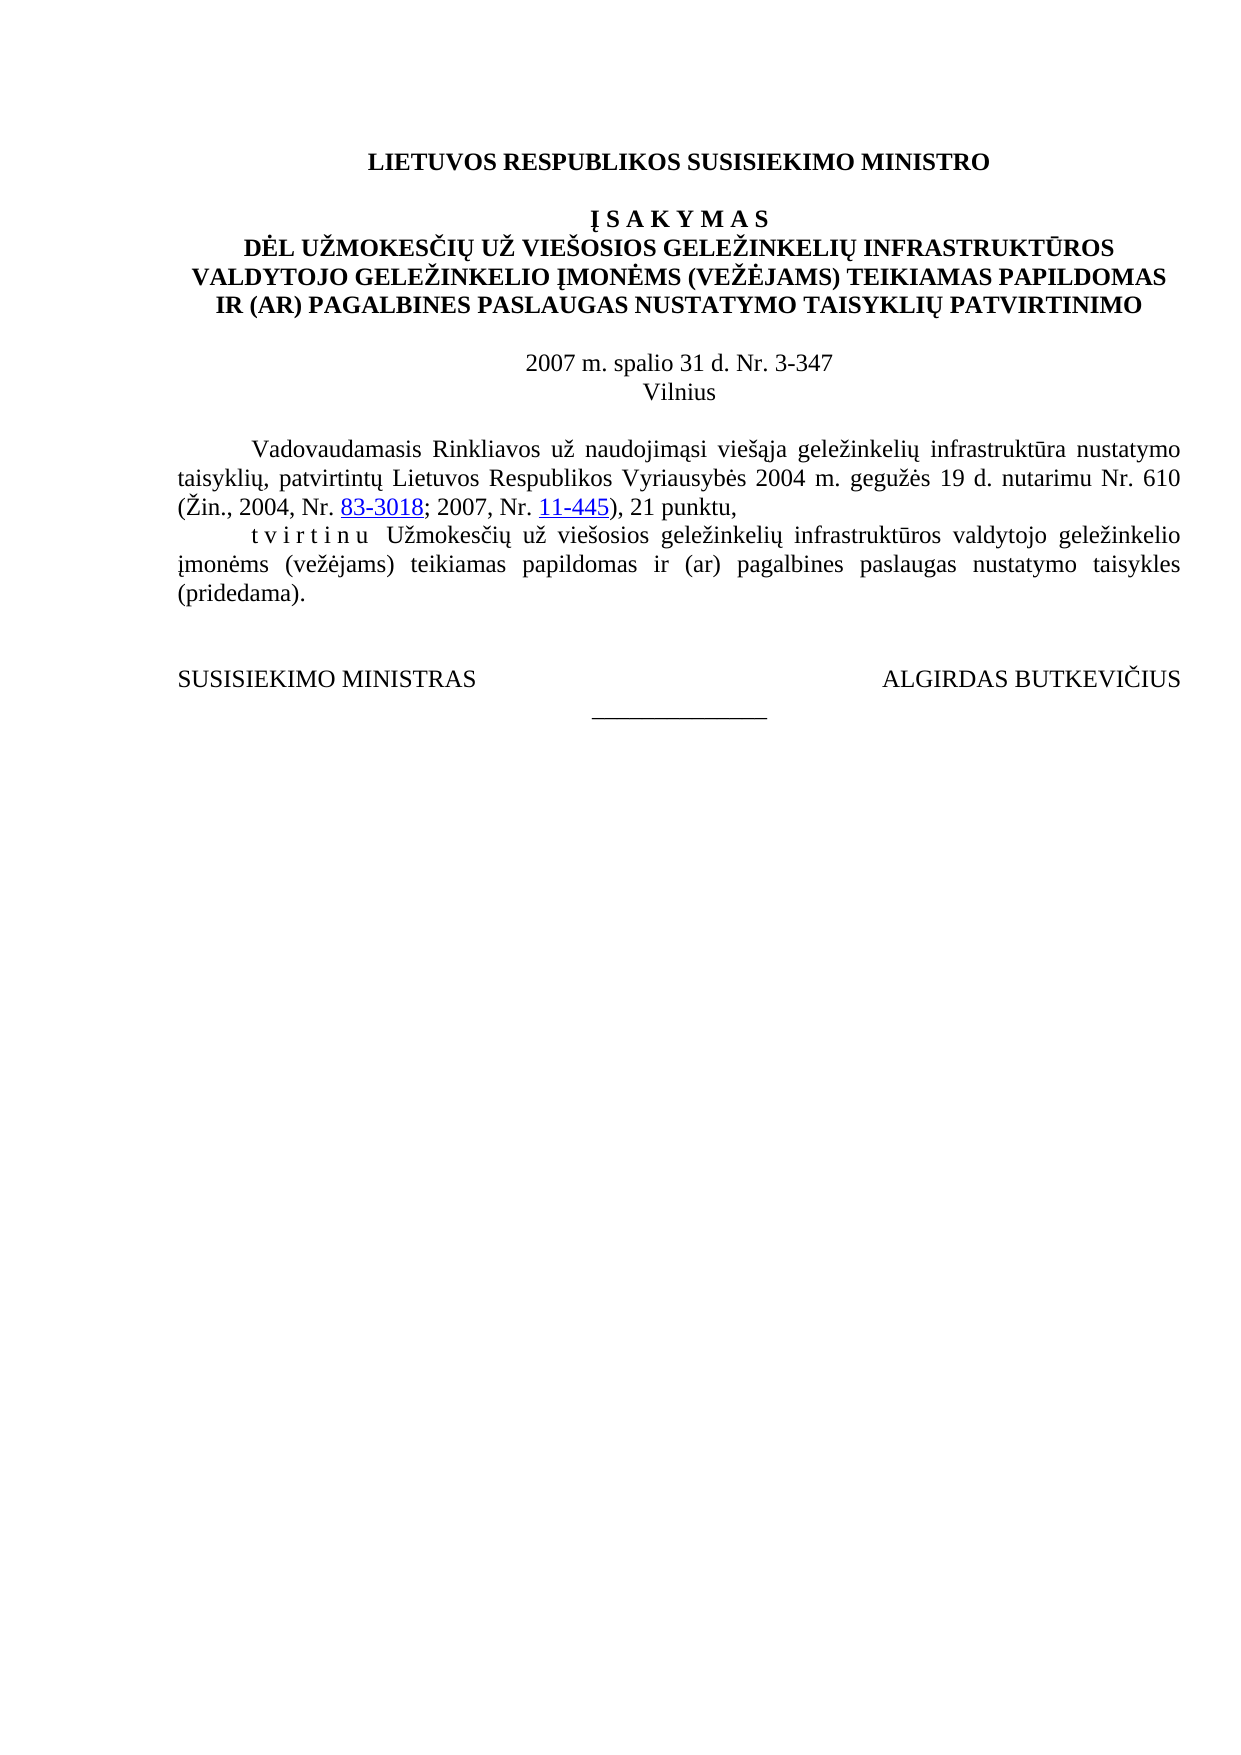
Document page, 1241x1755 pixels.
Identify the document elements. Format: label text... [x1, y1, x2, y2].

text DĖL UŽMOKESČIŲ UŽ VIEŠOSIOS GELEŽINKELIŲ INFRASTRUKTŪROS VALDYTOJO GELEŽINKELIO ĮMONĖMS (VEŽĖJAMS) TEIKIAMAS PAPILDOMAS IR (AR) PAGALBINES PASLAUGAS NUSTATYMO TAISYKLIŲ PATVIRTINIMO [177, 233, 1181, 319]
text Vadovaudamasis Rinkliavos už naudojimąsi viešąja geležinkelių infrastruktūra nustatymo taisyklių, patvirtintų Lietuvos Respublikos Vyriausybės 2004 m. gegužės 19 d. nutarimu Nr. 610 (Žin., 2004, Nr. 83-3018; 2007, Nr. 11-445), 21 punktu, [177, 434, 1181, 521]
text Vilnius [177, 377, 1181, 406]
text 2007 m. spalio 31 d. Nr. 3-347 [177, 348, 1181, 377]
text Į S A K Y M A S [177, 204, 1181, 233]
text SUSISIEKIMO MINISTRAS ALGIRDAS BUTKEVIČIUS [177, 664, 1181, 693]
text LIETUVOS RESPUBLIKOS SUSISIEKIMO MINISTRO [177, 147, 1181, 176]
text ______________ [177, 693, 1181, 722]
text tvirtinu Užmokesčių už viešosios geležinkelių infrastruktūros valdytojo geležinkelio įmonėms (vežėjams) teikiamas papildomas ir (ar) pagalbines paslaugas nustatymo taisykles (pridedama). [177, 521, 1181, 607]
